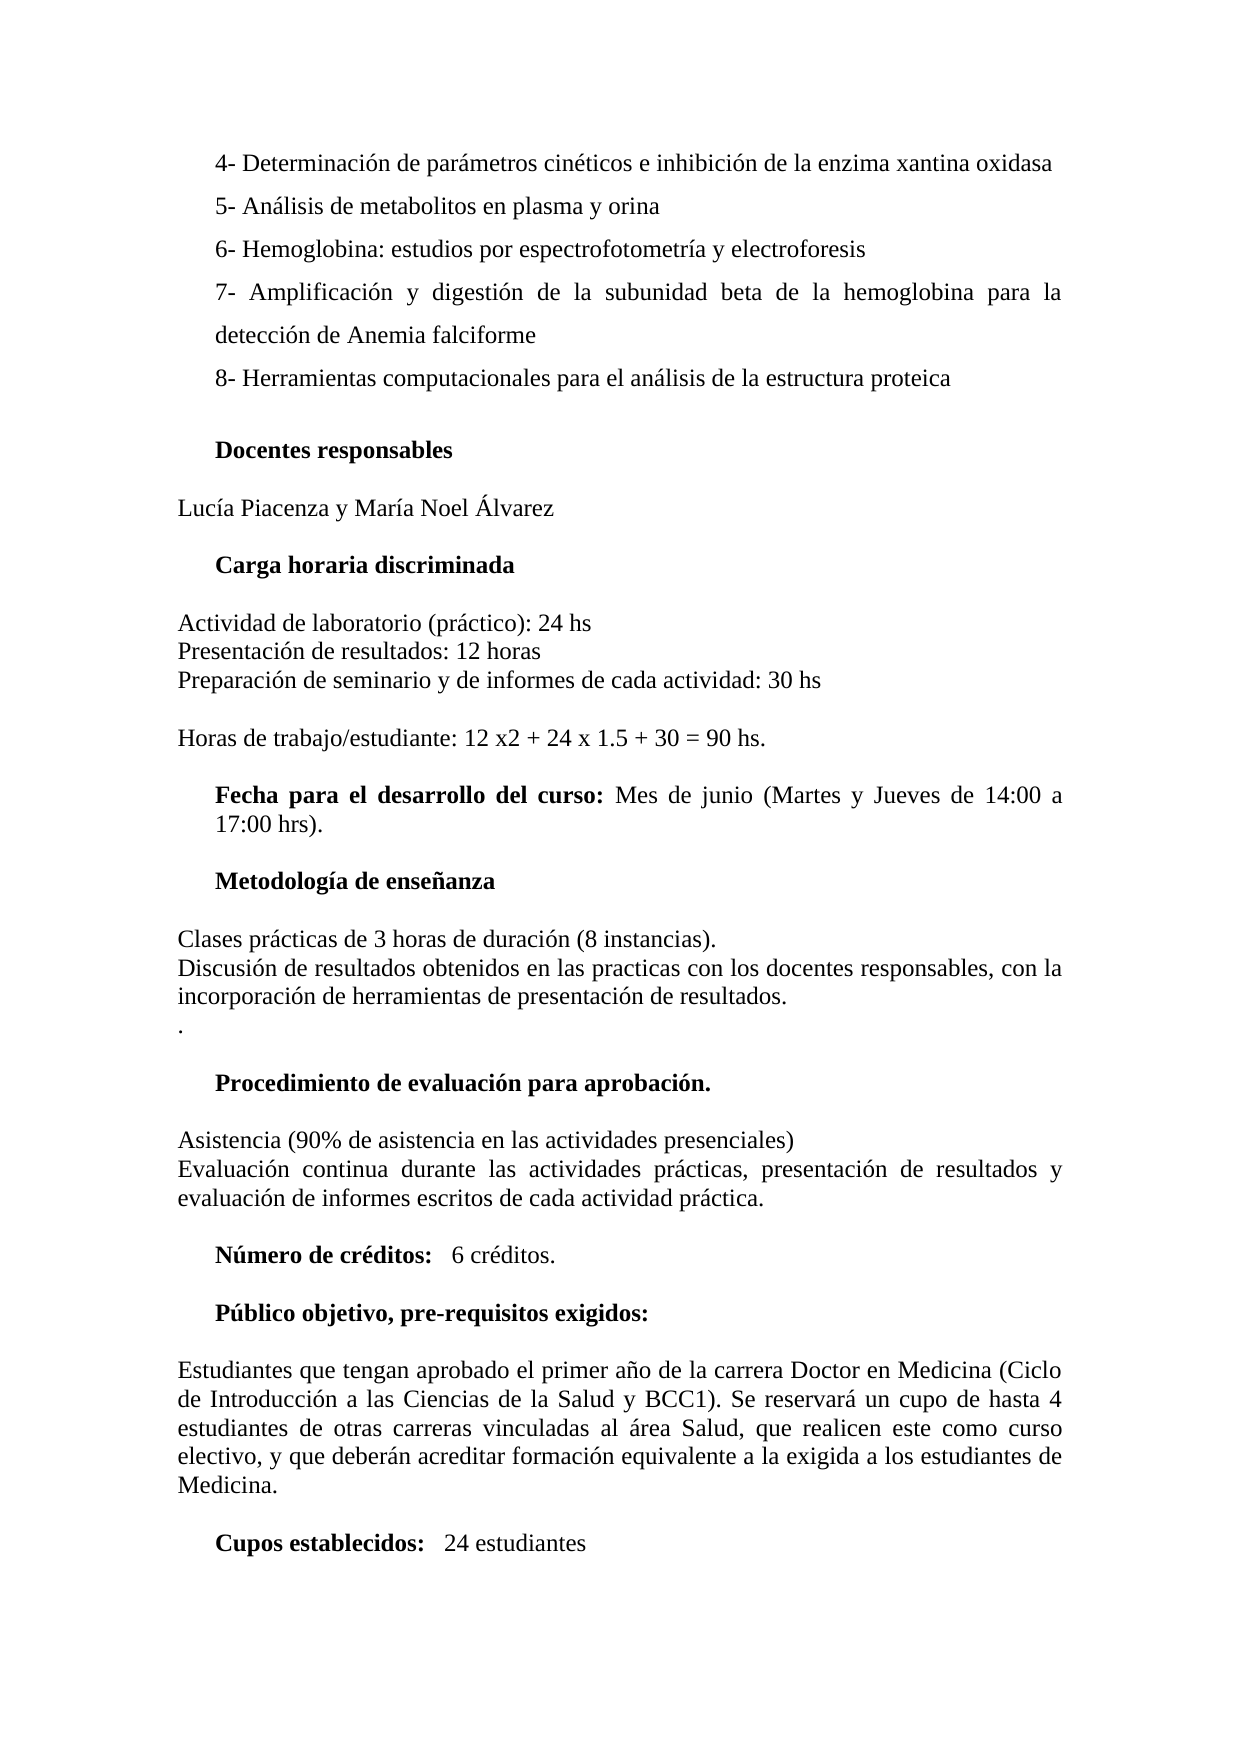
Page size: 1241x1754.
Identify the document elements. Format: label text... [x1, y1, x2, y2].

text Estudiantes que tengan aprobado el primer año de la carrera Doctor en Medicina (Ciclo de Introducción a las Ciencias de la Salud y BCC1). Se reservará un cupo de hasta 4 estudiantes de otras carreras vinculadas al área Salud, que realicen este como curso electivo, y que deberán acreditar formación equivalente a la exigida a los estudiantes de Medicina. [177, 1355, 1063, 1499]
text Número de créditos: 6 créditos. [215, 1240, 1063, 1269]
text 4- Determinación de parámetros cinéticos e inhibición de la enzima xantina oxidasa [215, 148, 1063, 176]
text Lucía Piacenza y María Noel Álvarez [177, 493, 1063, 521]
text Clases prácticas de 3 horas de duración (8 instancias). [177, 924, 1063, 953]
text Docentes responsables [215, 435, 1063, 464]
text 7- Amplificación y digestión de la subunidad beta de la hemoglobina para la detección de Anemia falciforme [215, 277, 1063, 349]
text . [177, 1010, 1063, 1039]
text Discusión de resultados obtenidos en las practicas con los docentes responsables, con la incorporación de herramientas de presentación de resultados. [177, 953, 1063, 1010]
text Cupos establecidos: 24 estudiantes [215, 1528, 1063, 1556]
text 8- Herramientas computacionales para el análisis de la estructura proteica [215, 363, 1063, 392]
text Actividad de laboratorio (práctico): 24 hs [177, 608, 1063, 636]
text Fecha para el desarrollo del curso: Mes de junio (Martes y Jueves de 14:00 a 17:00 hrs). [215, 780, 1063, 838]
text Asistencia (90% de asistencia en las actividades presenciales) [177, 1125, 1063, 1154]
text Horas de trabajo/estudiante: 12 x2 + 24 x 1.5 + 30 = 90 hs. [177, 723, 1063, 751]
text 5- Análisis de metabolitos en plasma y orina [215, 191, 1063, 219]
text Evaluación continua durante las actividades prácticas, presentación de resultados y evaluación de informes escritos de cada actividad práctica. [177, 1154, 1063, 1211]
text Metodología de enseñanza [215, 866, 1063, 895]
text Preparación de seminario y de informes de cada actividad: 30 hs [177, 665, 1063, 694]
text 6- Hemoglobina: estudios por espectrofotometría y electroforesis [215, 234, 1063, 263]
text Presentación de resultados: 12 horas [177, 636, 1063, 665]
text Procedimiento de evaluación para aprobación. [215, 1068, 1063, 1096]
text Carga horaria discriminada [215, 550, 1063, 579]
text Público objetivo, pre-requisitos exigidos: [215, 1298, 1063, 1326]
